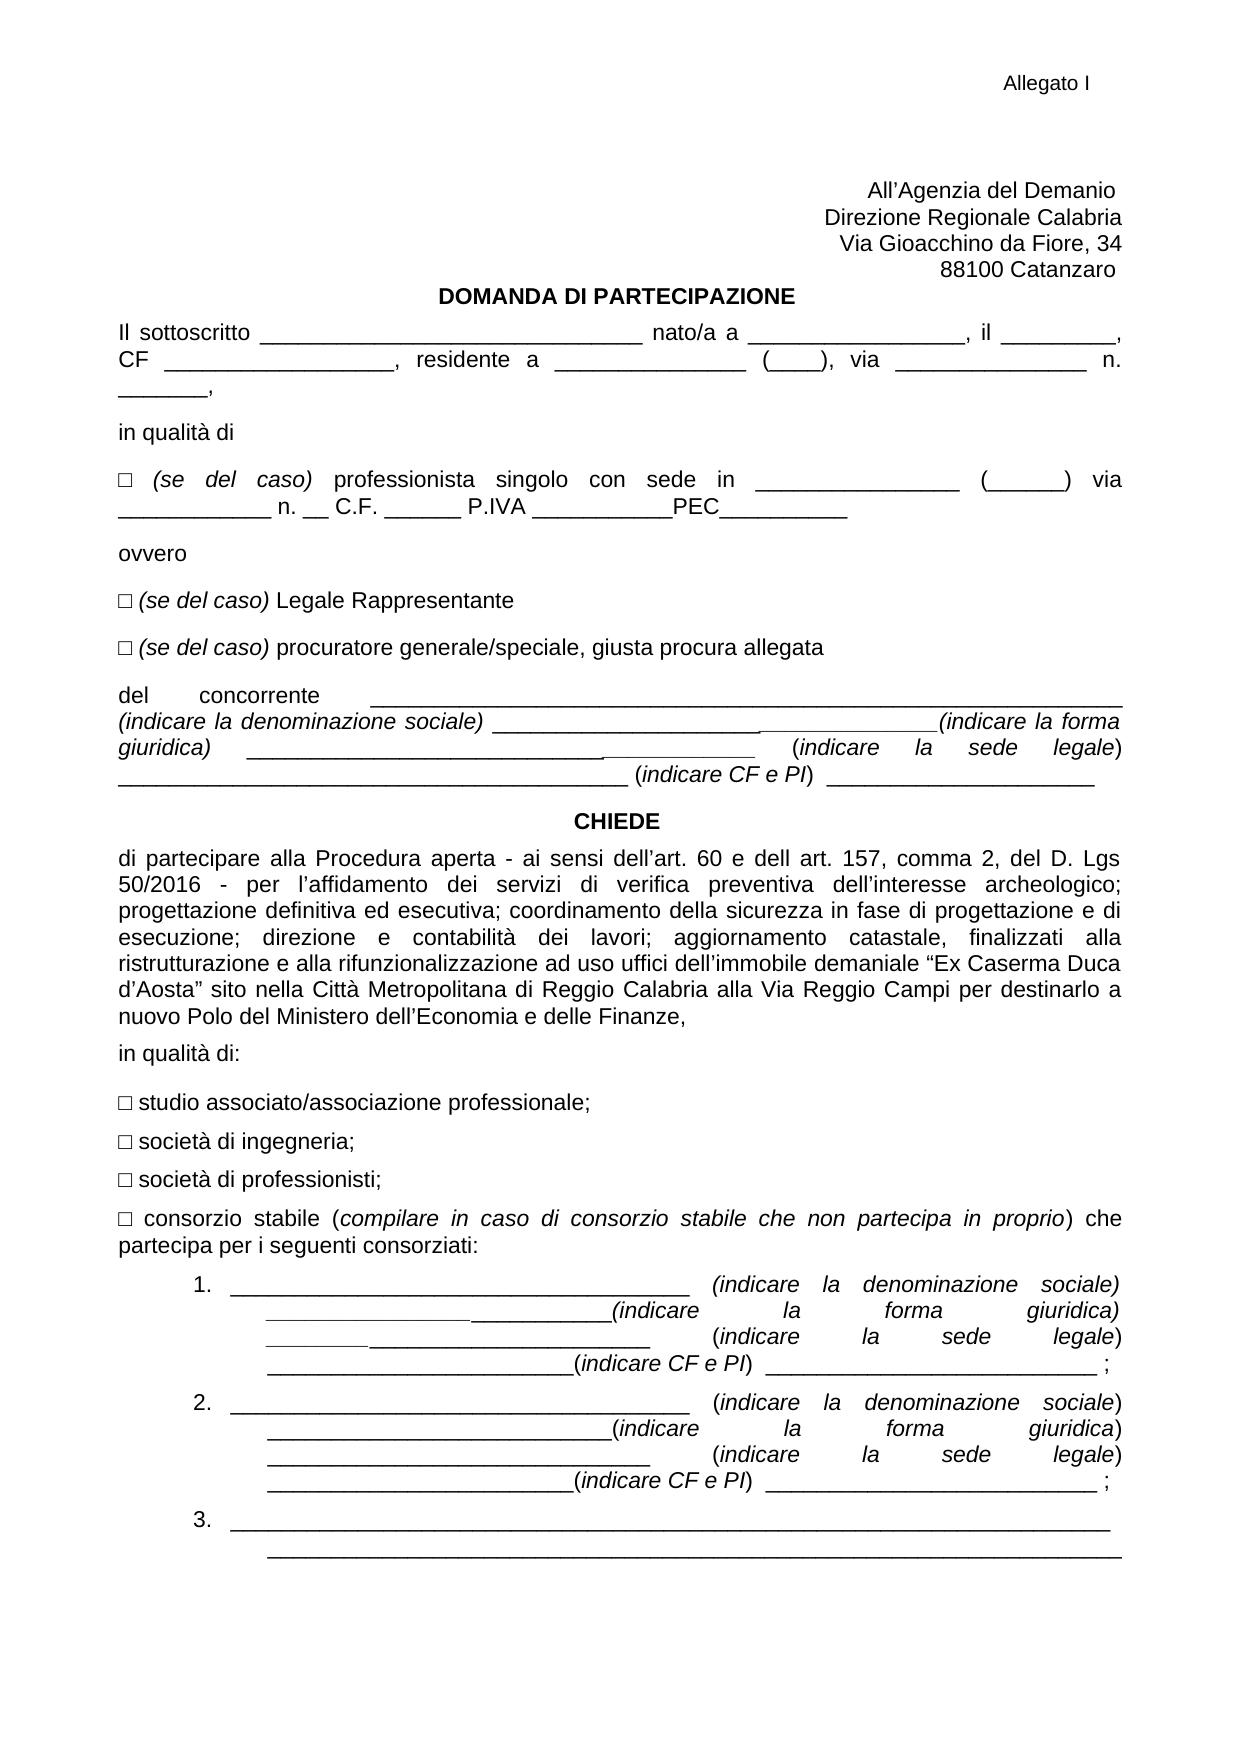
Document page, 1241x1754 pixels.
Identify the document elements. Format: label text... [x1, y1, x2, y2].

list ____________________________________ (indicare la denominazione sociale) ___________________________(indicare la forma giuridica) ______________________________ (indicare la sede legale) ________________________(indicare CF e PI) __________________________ ; [193, 1271, 1122, 1376]
text □ consorzio stabile (compilare in caso di consorzio stabile che non partecipa in proprio) che partecipa per i seguenti consorziati: [118, 1205, 1122, 1258]
text 88100 Catanzaro [723, 256, 1122, 283]
text Il sottoscritto ______________________________ nato/a a _________________, il _________, CF __________________, residente a _______________ (____), via _______________ n. _______, [118, 319, 1122, 398]
text ovvero [118, 540, 1122, 566]
text All’Agenzia del Demanio [723, 177, 1122, 203]
text Direzione Regionale Calabria [723, 203, 1122, 230]
text in qualità di [118, 419, 1122, 446]
list ____________________________________ (indicare la denominazione sociale) ___________________________(indicare la forma giuridica) ______________________________ (indicare la sede legale) ________________________(indicare CF e PI) __________________________ ; [193, 1388, 1122, 1494]
text di partecipare alla Procedura aperta - ai sensi dell’art. 60 e dell art. 157, comma 2, del D. Lgs 50/2016 - per l’affidamento dei servizi di verifica preventiva dell’interesse archeologico; progettazione definitiva ed esecutiva; coordinamento della sicurezza in fase di progettazione e di esecuzione; direzione e contabilità dei lavori; aggiornamento catastale, finalizzati alla ristrutturazione e alla rifunzionalizzazione ad uso uffici dell’immobile demaniale “Ex Caserma Duca d’Aosta” sito nella Città Metropolitana di Reggio Calabria alla Via Reggio Campi per destinarlo a nuovo Polo del Ministero dell’Economia e delle Finanze, [118, 844, 1122, 1029]
text CHIEDE [118, 808, 1122, 834]
text in qualità di: [118, 1039, 1122, 1066]
text del concorrente ___________________________________________________________ (indicare la denominazione sociale) ___________________________________(indicare la forma giuridica) ________________________________________ (indicare la sede legale) ________________________________________ (indicare CF e PI) _____________________ [118, 682, 1122, 787]
text □ società di ingegneria; [118, 1128, 1122, 1154]
text □ società di professionisti; [118, 1166, 1122, 1193]
text DOMANDA DI PARTECIPAZIONE [118, 283, 1122, 309]
text □ (se del caso) professionista singolo con sede in ________________ (______) via ____________ n. __ C.F. ______ P.IVA ___________PEC__________ [118, 466, 1122, 519]
text □ (se del caso) procuratore generale/speciale, giusta procura allegata [118, 634, 1122, 661]
text □ (se del caso) Legale Rappresentante [118, 587, 1122, 613]
text Via Gioacchino da Fiore, 34 [723, 230, 1122, 256]
list _______________________________________________________________________________________________________________________________________________________________________________________________________________________ (per ogni altro consorziato indicare la denominazione sociale, forma giuridica, sede legale, CF e PI); [193, 1506, 1122, 1559]
text □ studio associato/associazione professionale; [118, 1089, 1122, 1115]
